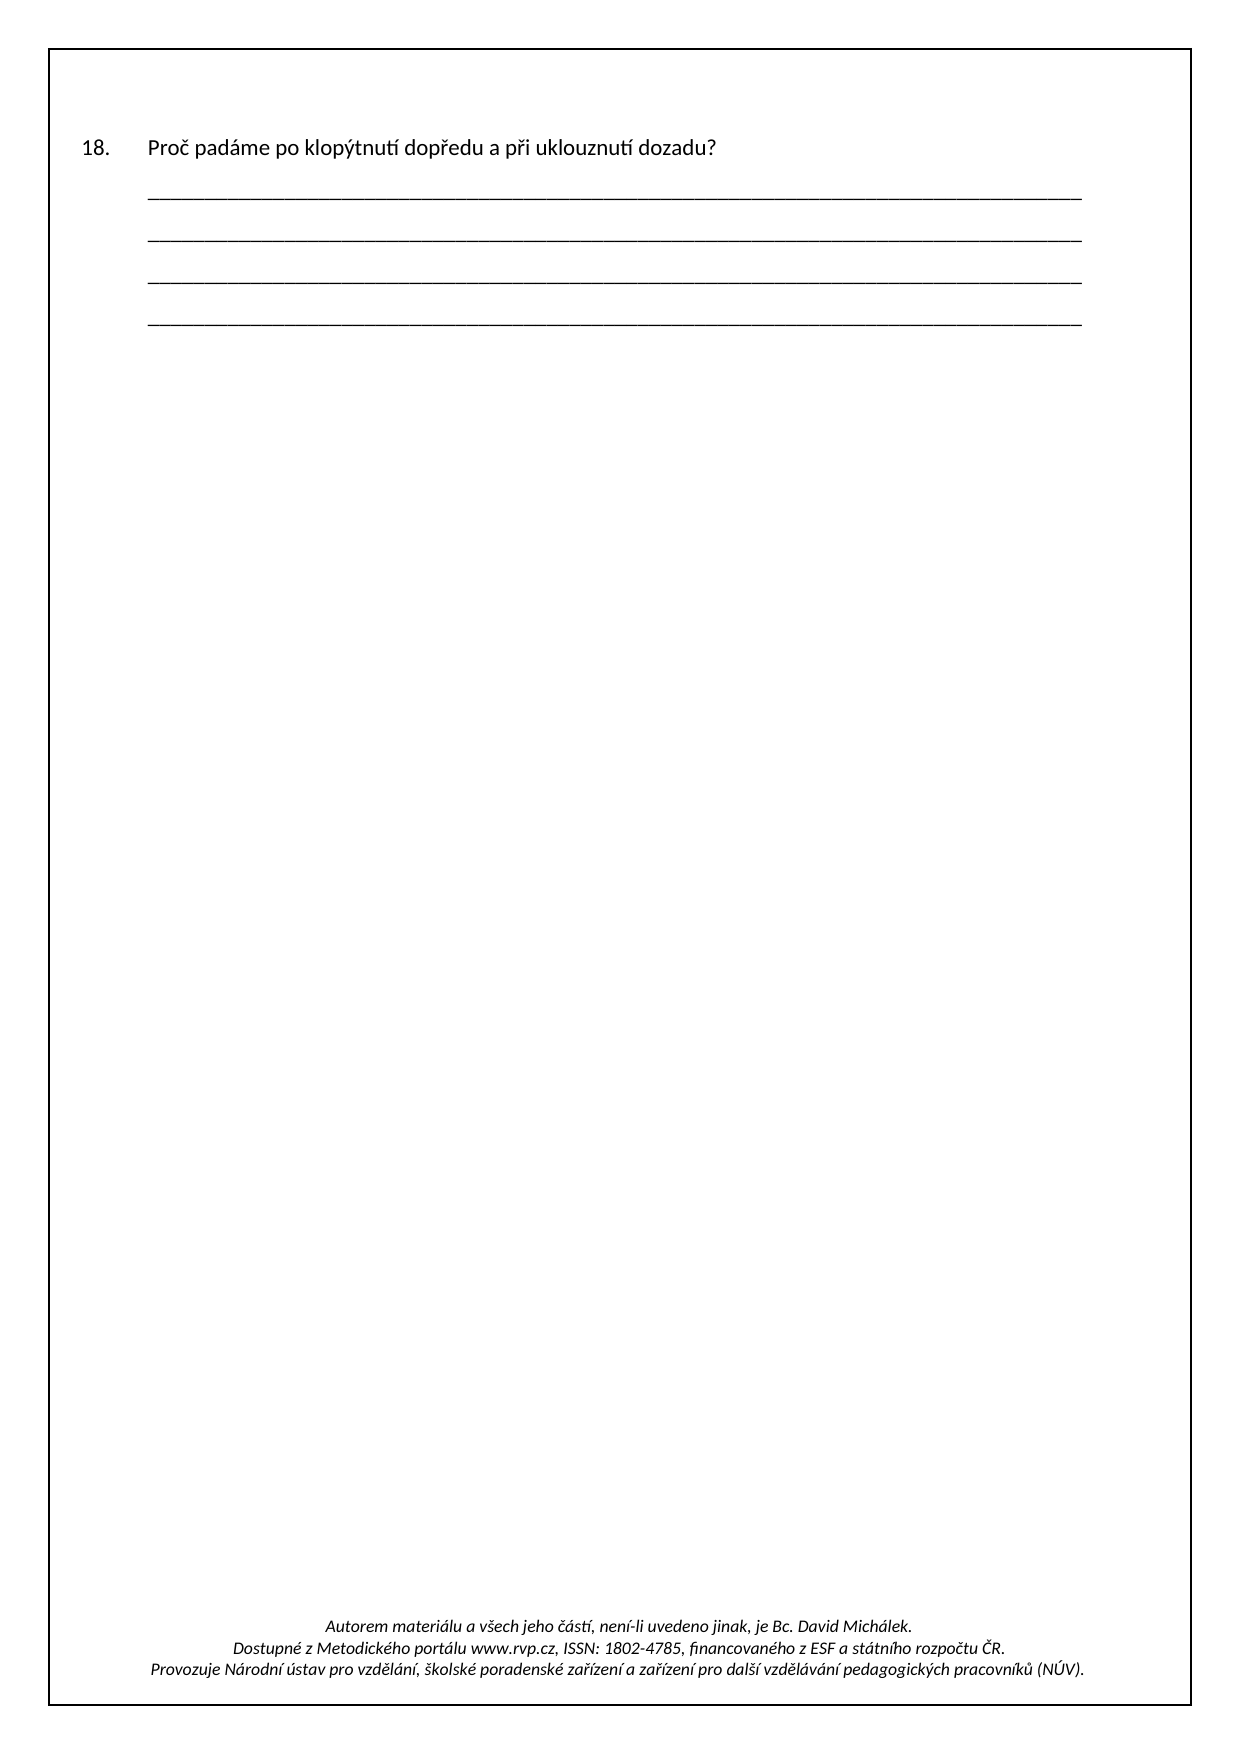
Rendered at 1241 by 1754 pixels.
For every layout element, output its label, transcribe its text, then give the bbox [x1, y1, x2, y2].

text ________________________________________________________________________________________________________________________________________________________________________________________________________________________________________________________________________________________________________________________________________ [148, 175, 1093, 329]
list Proč padáme po klopýtnutí dopředu a při uklouznutí dozadu? [110, 133, 1093, 161]
